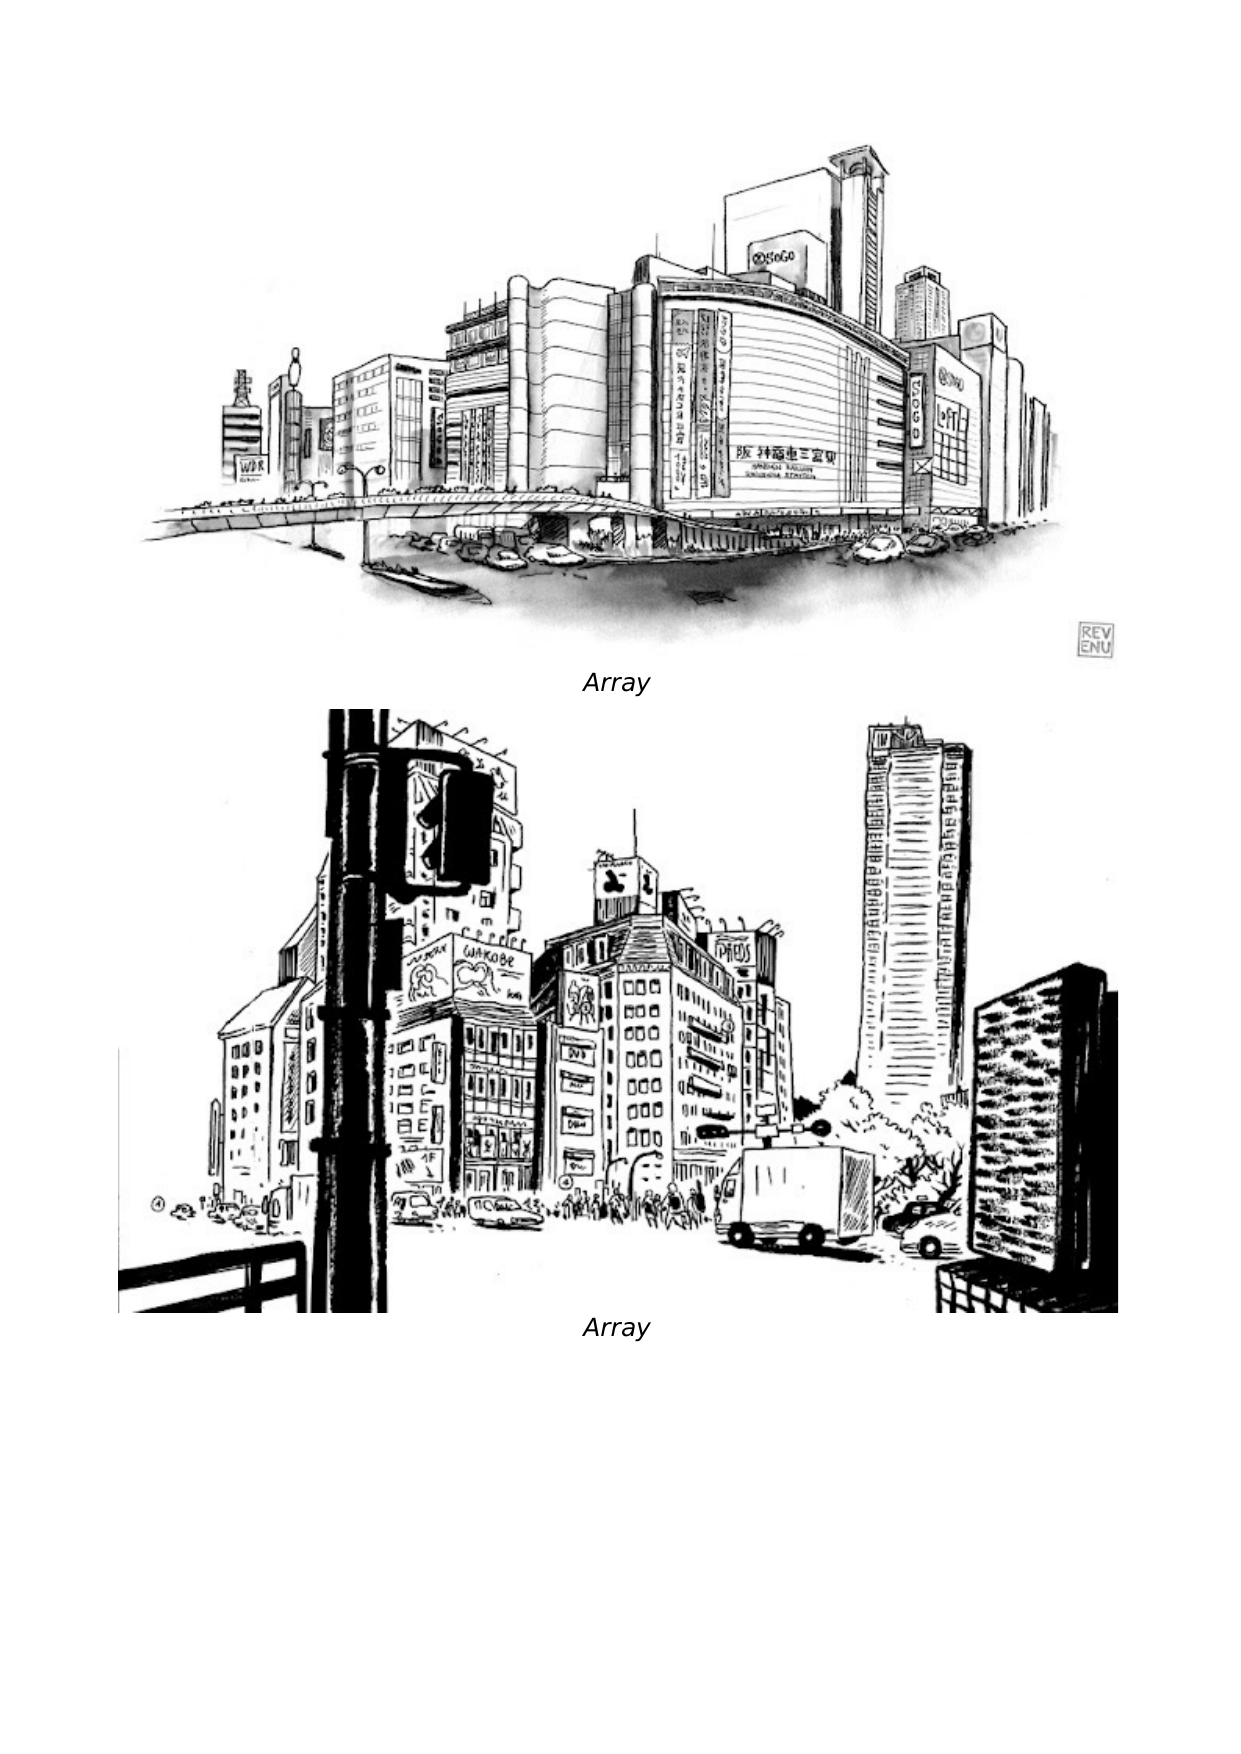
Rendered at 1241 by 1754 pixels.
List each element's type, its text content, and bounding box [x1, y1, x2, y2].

picture [118, 130, 1119, 669]
text Array [118, 1313, 1118, 1342]
picture [118, 709, 1119, 1313]
text Array [118, 669, 1118, 697]
